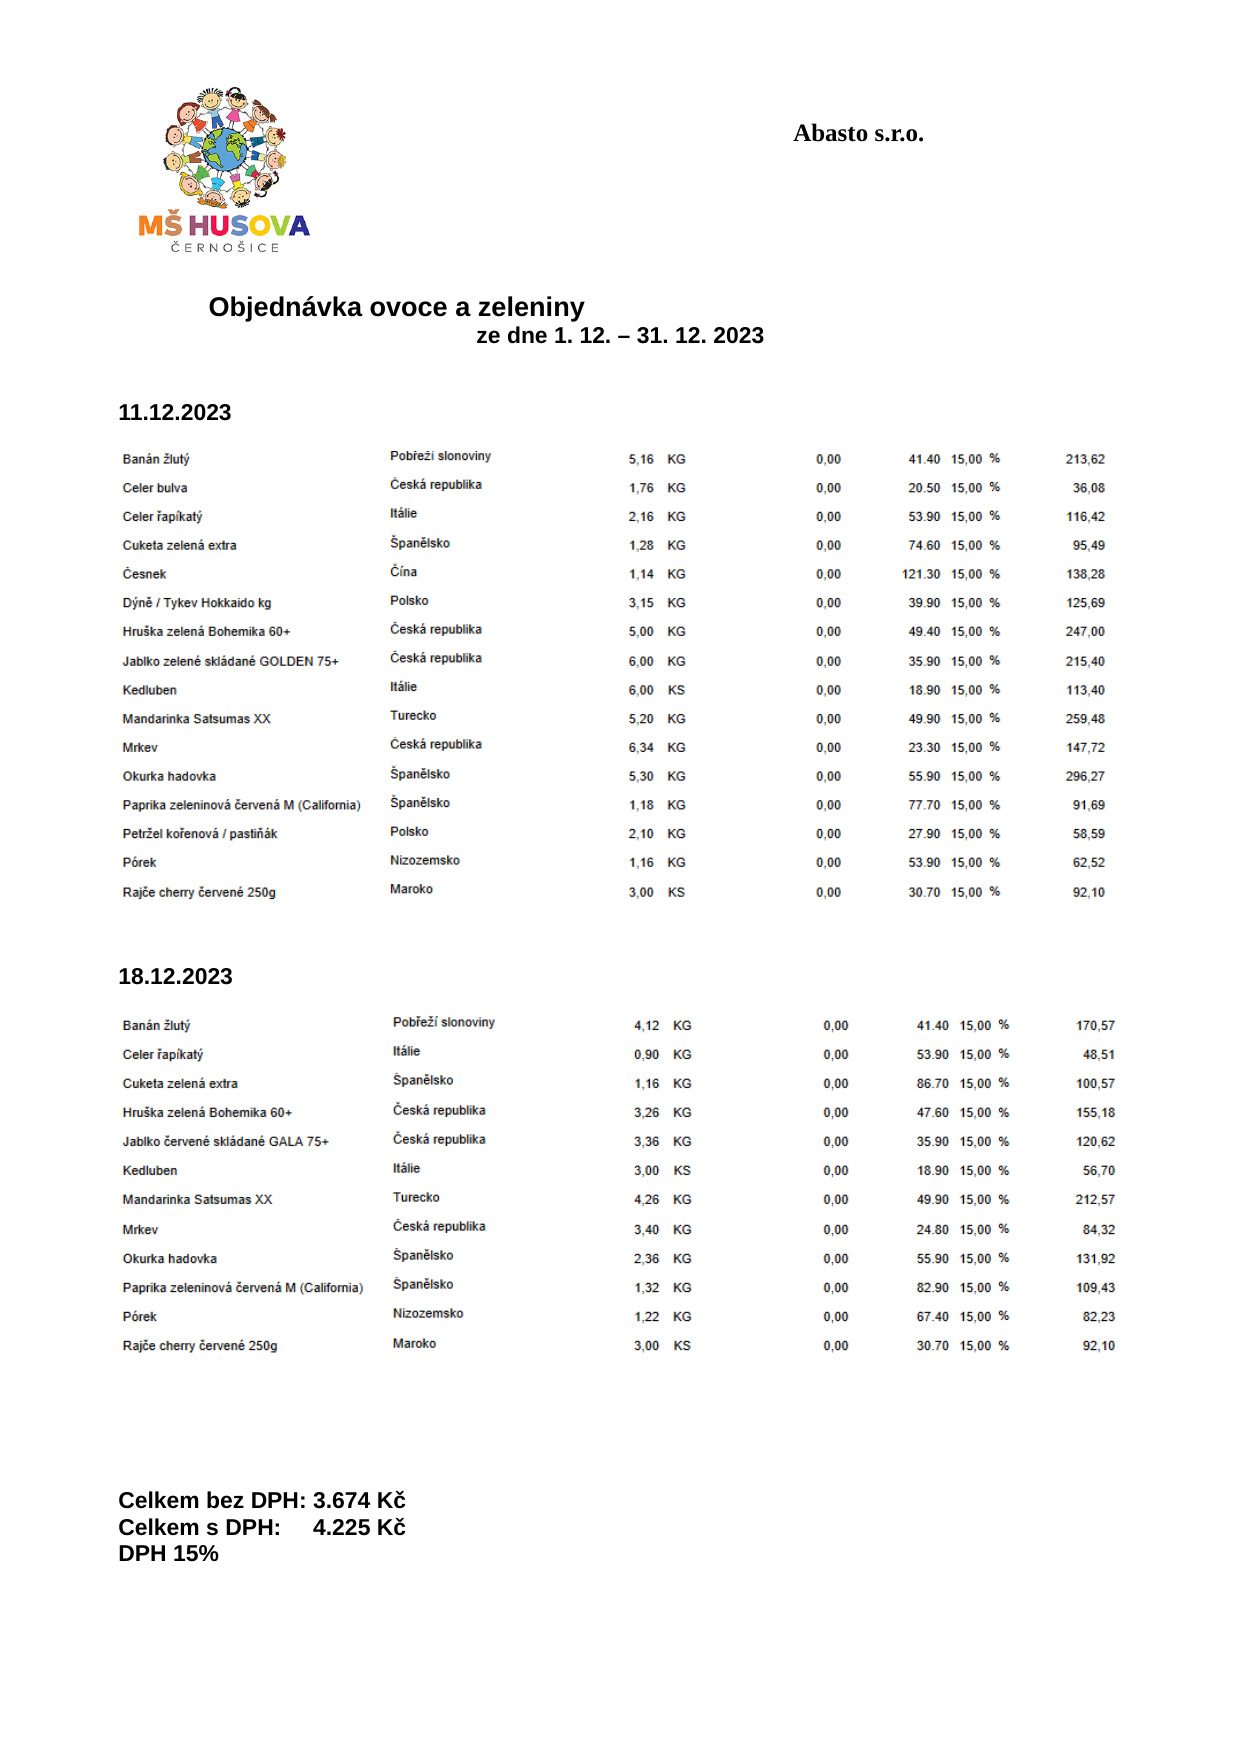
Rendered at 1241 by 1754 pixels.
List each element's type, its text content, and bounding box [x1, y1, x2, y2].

text Celkem s DPH: 4.225 Kč DPH 15% [118, 1514, 1122, 1567]
text Abasto s.r.o. [319, 118, 1122, 147]
text 11.12.2023 [118, 398, 1122, 425]
text [118, 118, 130, 147]
text ze dne 1. 12. – 31. 12. 2023 [118, 322, 1122, 348]
text Objednávka ovoce a zeleniny [118, 291, 1122, 322]
text Celkem bez DPH: 3.674 Kč [118, 1487, 1122, 1514]
text 18.12.2023 [118, 963, 1122, 989]
